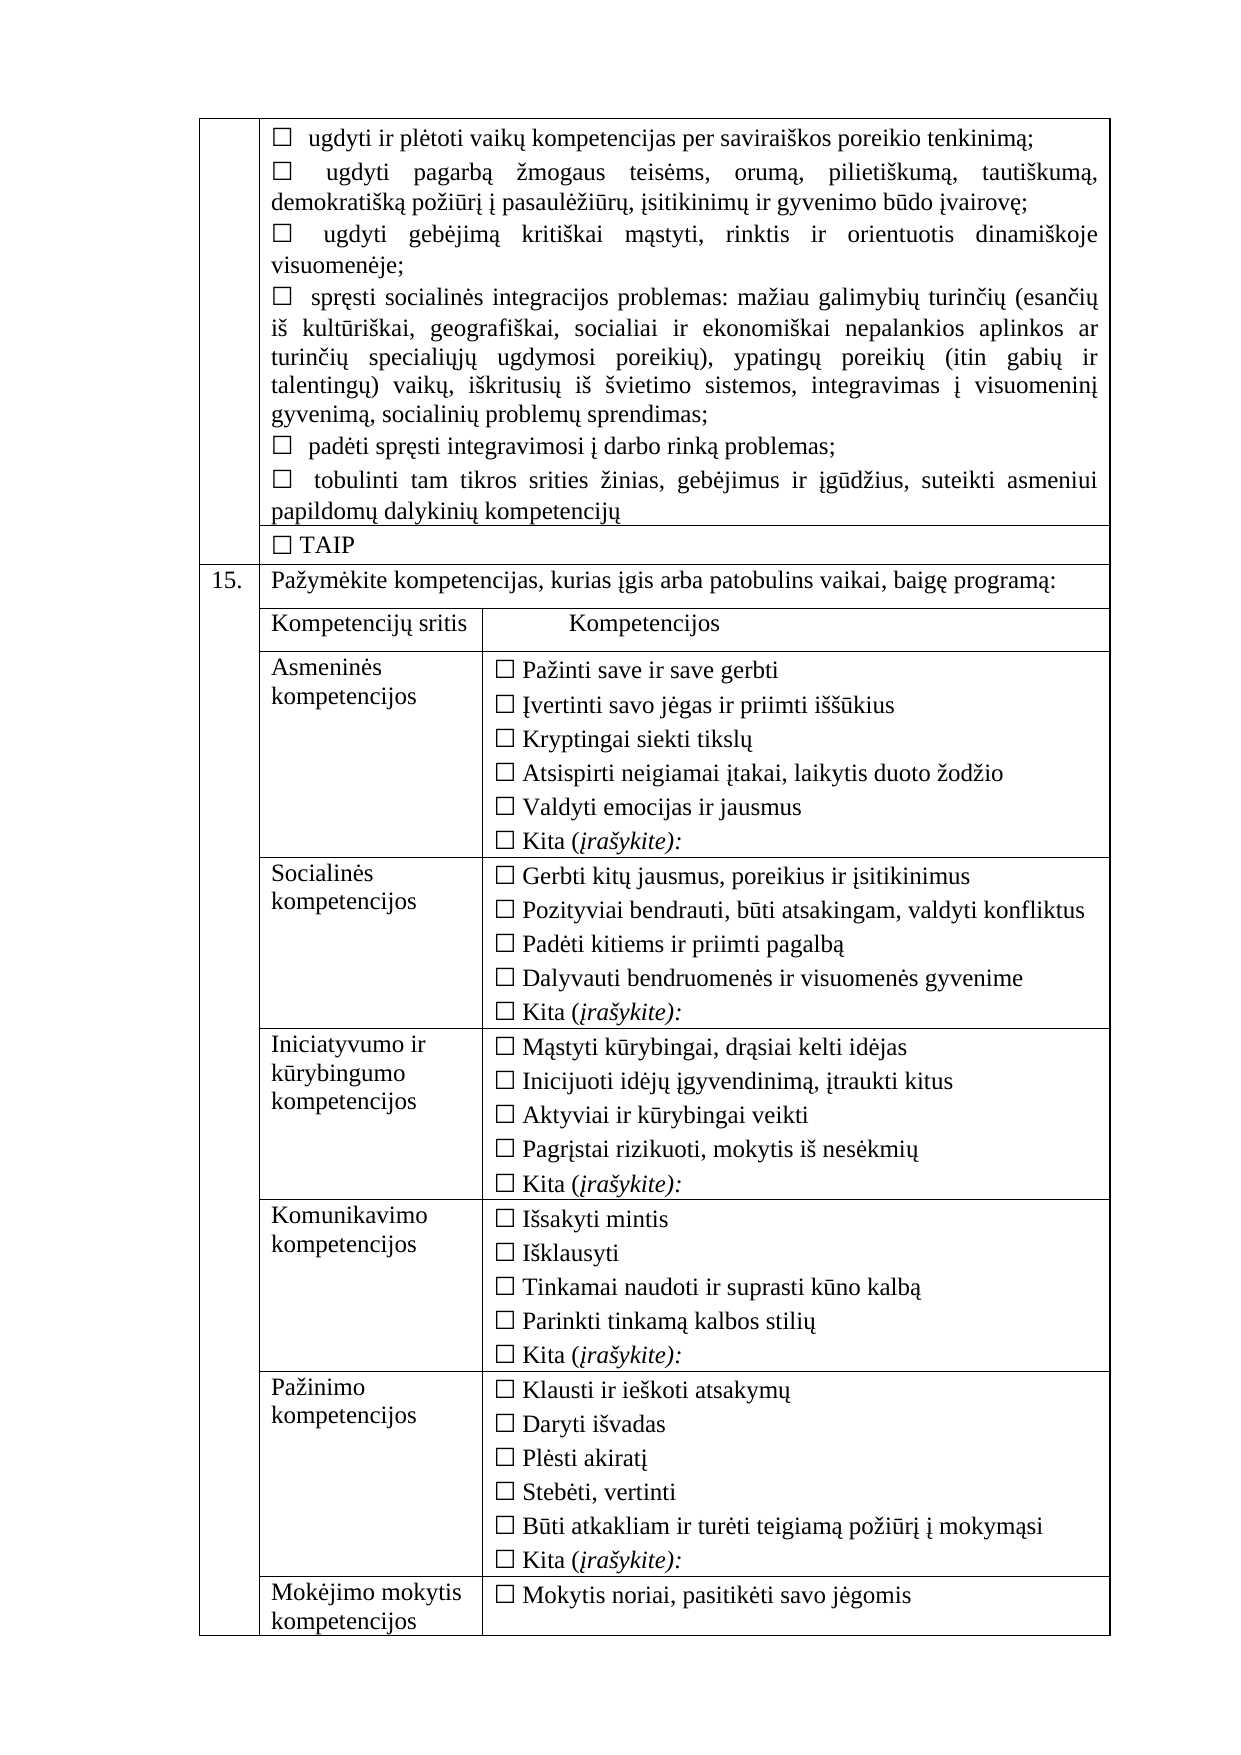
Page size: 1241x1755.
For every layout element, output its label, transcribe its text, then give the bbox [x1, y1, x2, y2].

table_header [1111, 118, 1149, 1636]
table_cell ☐ Mokytis noriai, pasitikėti savo jėgomis [483, 1577, 1109, 1634]
table_cell ☐ Klausti ir ieškoti atsakymų ☐ Daryti išvadas ☐ Plėsti akiratį ☐ Stebėti, vertinti ☐ Būti atkakliam ir turėti teigiamą požiūrį į mokymąsi ☐ Kita (įrašykite): [483, 1372, 1109, 1576]
table_cell ☐ TAIP [260, 526, 1109, 564]
table_cell Iniciatyvumo ir kūrybingumo kompetencijos [260, 1029, 482, 1199]
table_cell 15. [200, 565, 259, 1634]
table_header [189, 118, 199, 1636]
table_header [1150, 118, 1171, 1636]
table_cell Kompetencijos [483, 609, 1109, 651]
table_cell Komunikavimo kompetencijos [260, 1200, 482, 1371]
table_cell ☐ ugdyti ir plėtoti vaikų kompetencijas per saviraiškos poreikio tenkinimą; ☐ ugdyti pagarbą žmogaus teisėms, orumą, pilietiškumą, tautiškumą, demokratišką požiūrį į pasaulėžiūrų, įsitikinimų ir gyvenimo būdo įvairovę; ☐ ugdyti gebėjimą kritiškai mąstyti, rinktis ir orientuotis dinamiškoje visuomenėje; ☐ spręsti socialinės integracijos problemas: mažiau galimybių turinčių (esančių iš kultūriškai, geografiškai, socialiai ir ekonomiškai nepalankios aplinkos ar turinčių specialiųjų ugdymosi poreikių), ypatingų poreikių (itin gabių ir talentingų) vaikų, iškritusių iš švietimo sistemos, integravimas į visuomeninį gyvenimą, socialinių problemų sprendimas; ☐ padėti spręsti integravimosi į darbo rinką problemas; ☐ tobulinti tam tikros srities žinias, gebėjimus ir įgūdžius, suteikti asmeniui papildomų dalykinių kompetencijų [260, 119, 1109, 525]
table_cell Asmeninės kompetencijos [260, 652, 482, 857]
table_cell Kompetencijų sritis [260, 609, 482, 651]
table_cell ☐ Gerbti kitų jausmus, poreikius ir įsitikinimus ☐ Pozityviai bendrauti, būti atsakingam, valdyti konfliktus ☐ Padėti kitiems ir priimti pagalbą ☐ Dalyvauti bendruomenės ir visuomenės gyvenime ☐ Kita (įrašykite): [483, 858, 1109, 1028]
table_cell Mokėjimo mokytis kompetencijos [260, 1577, 482, 1634]
table_header [1171, 118, 1192, 1636]
table_cell Pažinimo kompetencijos [260, 1372, 482, 1576]
table_cell Pažymėkite kompetencijas, kurias įgis arba patobulins vaikai, baigę programą: [260, 565, 1109, 607]
table_cell ☐ Mąstyti kūrybingai, drąsiai kelti idėjas ☐ Inicijuoti idėjų įgyvendinimą, įtraukti kitus ☐ Aktyviai ir kūrybingai veikti ☐ Pagrįstai rizikuoti, mokytis iš nesėkmių ☐ Kita (įrašykite): [483, 1029, 1109, 1199]
table_cell Socialinės kompetencijos [260, 858, 482, 1028]
table_cell [200, 119, 259, 564]
table_cell ☐ Išsakyti mintis ☐ Išklausyti ☐ Tinkamai naudoti ir suprasti kūno kalbą ☐ Parinkti tinkamą kalbos stilių ☐ Kita (įrašykite): [483, 1200, 1109, 1371]
table_cell ☐ Pažinti save ir save gerbti ☐ Įvertinti savo jėgas ir priimti iššūkius ☐ Kryptingai siekti tikslų ☐ Atsispirti neigiamai įtakai, laikytis duoto žodžio ☐ Valdyti emocijas ir jausmus ☐ Kita (įrašykite): [483, 652, 1109, 857]
